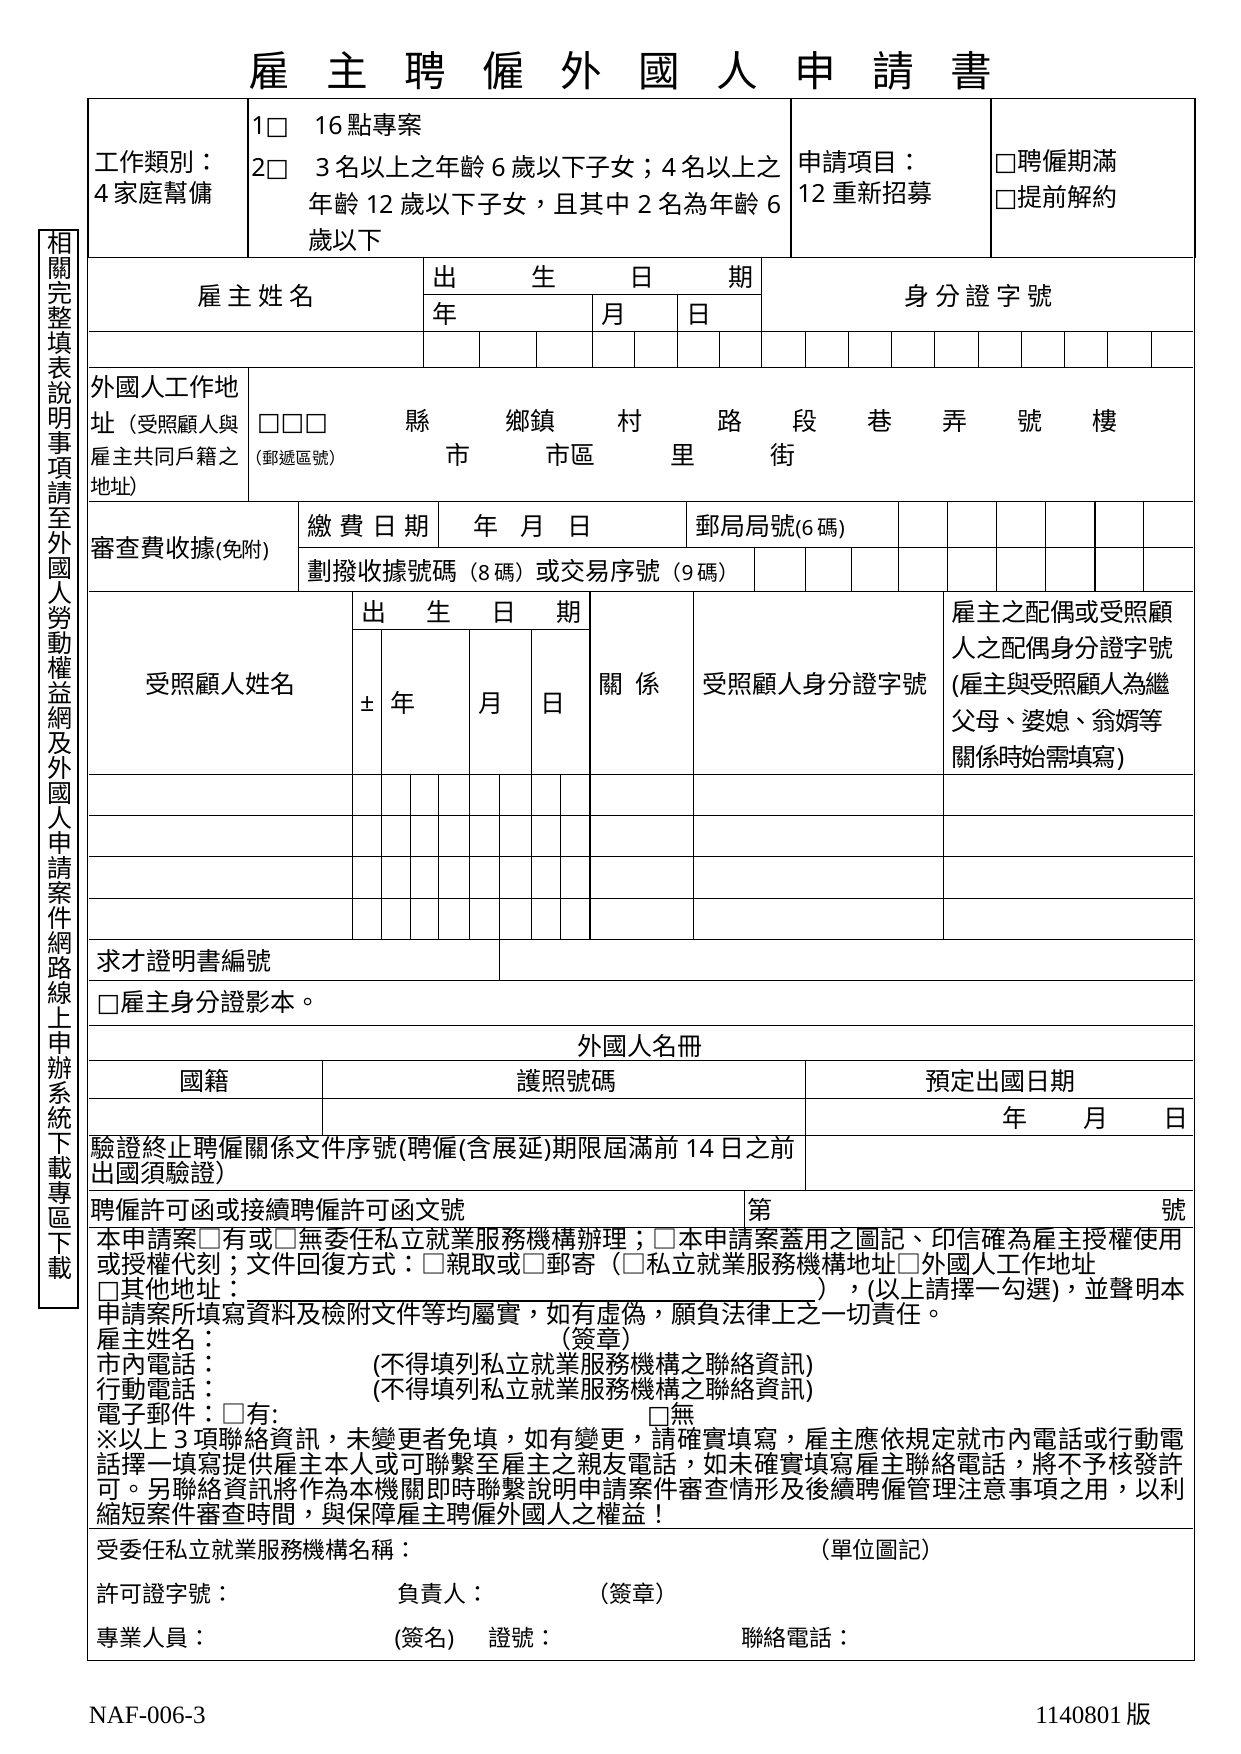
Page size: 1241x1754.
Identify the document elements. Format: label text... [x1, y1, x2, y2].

table_cell [424, 332, 479, 367]
table_cell [88, 774, 352, 815]
table_cell 受照顧人姓名 [88, 591, 352, 773]
table_cell [892, 332, 934, 367]
table_cell 聘僱許可函或接續聘僱許可函文號 [88, 1190, 744, 1227]
table_cell [948, 502, 996, 547]
table_cell [755, 548, 805, 591]
table_header 1□ 16點專案 2□ 3名以上之年齡6歲以下子女；4名以上之年齡12歲以下子女，且其中2名為年齡6歲以下 [249, 99, 790, 257]
table_cell [411, 775, 438, 815]
table_cell 出生日期 [424, 258, 761, 294]
table_cell [1065, 332, 1107, 367]
table_cell [1096, 548, 1143, 591]
table_cell [806, 548, 851, 591]
table_cell [382, 899, 410, 939]
table_cell [382, 816, 410, 856]
table_cell 雇 主 姓 名 [88, 258, 423, 331]
table_cell [353, 899, 381, 939]
table_cell 外國人名冊 [88, 1025, 1194, 1060]
table_cell [500, 775, 531, 815]
table_cell [762, 332, 805, 367]
table_header 申請項目： 12 重新招募 [792, 99, 990, 257]
table_cell 國籍 [88, 1060, 322, 1098]
table_cell [88, 856, 352, 897]
table_cell [948, 548, 996, 591]
table_cell 護照號碼 [323, 1061, 805, 1098]
table_cell [500, 816, 531, 856]
table_cell [944, 815, 1194, 856]
table_cell [470, 899, 499, 939]
table_cell [439, 816, 469, 856]
table_cell [899, 502, 947, 547]
table_cell 年 月 日 [439, 502, 686, 547]
table_cell [635, 332, 677, 367]
table_cell [561, 775, 589, 815]
table_cell [532, 899, 560, 939]
table_cell [532, 775, 560, 815]
table_cell [561, 899, 589, 939]
table_cell [500, 857, 531, 897]
table_cell 出生日期 [353, 592, 589, 628]
table_cell [694, 816, 943, 856]
table_header 工作類別： 4家庭幫傭 [89, 99, 247, 257]
table_cell [997, 548, 1045, 591]
table_cell [353, 816, 381, 856]
table_cell 日 [678, 295, 761, 331]
table_cell [88, 898, 352, 939]
table_cell [806, 332, 848, 367]
table_cell □雇主身分證影本。 [88, 980, 1194, 1025]
table_cell [997, 502, 1045, 547]
table_cell □□□ 縣 鄉鎮 村 路 段 巷 弄 號 樓 （郵遞區號） 市 市區 里 街 [249, 367, 1194, 501]
table_cell [849, 332, 891, 367]
text 相關完整填表說明事項請至外國人勞動權益網及外國人申請案件網路線上申辦系統下載專區下載 [42, 230, 78, 1308]
table_cell 本申請案□有或□無委任私立就業服務機構辦理；□本申請案蓋用之圖記、印信確為雇主授權使用或授權代刻；文件回復方式：□親取或□郵寄（□私立就業服務機構地址□外國人工作地址 □其他地址： ），(以上請擇一勾選)，並聲明本申請案所填寫資料及檢附文件等均屬實，如有虛偽，願負法律上之一切責任。 雇主姓名： （簽章） 市內電話： (不得填列私立就業服務機構之聯絡資訊) 行動電話： (不得填列私立就業服務機構之聯絡資訊) 電子郵件：□有: □無 ※以上3項聯絡資訊，未變更者免填，如有變更，請確實填寫，雇主應依規定就市內電話或行動電話擇一填寫提供雇主本人或可聯繫至雇主之親友電話，如未確實填寫雇主聯絡電話，將不予核發許可。另聯絡資訊將作為本機關即時聯繫說明申請案件審查情形及後續聘僱管理注意事項之用，以利縮短案件審查時間，與保障雇主聘僱外國人之權益！ [88, 1227, 1194, 1528]
table_cell [852, 548, 898, 591]
table_cell 劃撥收據號碼（8碼）或交易序號（9碼） [299, 548, 754, 591]
table_cell [561, 816, 589, 856]
table_cell [88, 1098, 322, 1135]
table_cell [1046, 548, 1094, 591]
table_cell 第號 [745, 1190, 1194, 1227]
table_cell [591, 899, 693, 939]
table_cell [532, 816, 560, 856]
table_cell [382, 775, 410, 815]
table_cell [806, 1135, 1194, 1190]
table_cell [1108, 332, 1151, 367]
table_cell [591, 857, 693, 897]
table_cell [500, 899, 531, 939]
table_cell [944, 856, 1194, 897]
table_cell [1144, 501, 1194, 547]
table_cell [694, 899, 943, 939]
table_cell [694, 857, 943, 897]
table_cell [439, 899, 469, 939]
table_cell [944, 898, 1194, 939]
table_cell [439, 857, 469, 897]
table_cell 外國人工作地址（受照顧人與雇主共同戶籍之地址） [88, 367, 248, 501]
table_cell [470, 775, 499, 815]
table_cell [1144, 547, 1194, 591]
table_cell [88, 815, 352, 856]
table_cell [979, 332, 1021, 367]
table_cell [935, 332, 978, 367]
table_cell [88, 331, 423, 367]
table_cell [591, 816, 693, 856]
table_cell [561, 857, 589, 897]
table_cell [500, 939, 1194, 980]
table_cell [382, 857, 410, 897]
table_cell [899, 548, 947, 591]
table_cell [532, 857, 560, 897]
table_cell 日 [532, 630, 589, 773]
table_cell 關 係 [591, 592, 693, 773]
table_cell [411, 816, 438, 856]
table_cell [1152, 331, 1194, 367]
table_cell 審查費收據(免附) [88, 501, 298, 591]
table_cell 受委任私立就業服務機構名稱： （單位圖記） 許可證字號： 負責人： （簽章） 專業人員： (簽名) 證號： 聯絡電話： [88, 1528, 1194, 1660]
table_cell [439, 775, 469, 815]
table_cell 求才證明書編號 [88, 939, 499, 980]
table_cell [944, 774, 1194, 815]
table_cell 年 月 日 [806, 1098, 1194, 1135]
table_cell [720, 332, 761, 367]
table_cell 月 [593, 295, 677, 331]
table_cell [353, 775, 381, 815]
table_cell [678, 332, 719, 367]
table_cell 受照顧人身分證字號 [694, 592, 943, 773]
table_cell [593, 332, 634, 367]
table_cell [353, 857, 381, 897]
table_cell 驗證終止聘僱關係文件序號(聘僱(含展延)期限屆滿前14日之前出國須驗證） [88, 1135, 805, 1190]
table_cell [694, 775, 943, 815]
table_cell [323, 1099, 805, 1135]
table_header □聘僱期滿 □提前解約 [992, 99, 1194, 257]
table_cell 年 [382, 630, 469, 773]
table_cell 年 [424, 295, 592, 331]
table_cell [480, 332, 536, 367]
table_cell 身 分 證 字 號 [762, 257, 1194, 331]
table_cell [591, 775, 693, 815]
table_cell 月 [470, 630, 531, 773]
table_cell [411, 857, 438, 897]
table_cell ± [353, 630, 381, 773]
table_cell [470, 816, 499, 856]
table_cell 雇主之配偶或受照顧人之配偶身分證字號(雇主與受照顧人為繼父母、婆媳、翁婿等關係時始需填寫) [944, 591, 1194, 773]
table_cell 預定出國日期 [806, 1060, 1194, 1098]
table_cell [470, 857, 499, 897]
table_cell 郵局局號(6碼) [687, 502, 898, 547]
table_cell [411, 899, 438, 939]
table_cell 繳費日期 [299, 502, 438, 547]
table_cell [537, 332, 592, 367]
text 雇主聘僱外國人申請書 [248, 38, 992, 98]
table_cell [1022, 332, 1064, 367]
table_cell [1046, 502, 1094, 547]
table_cell [1096, 502, 1143, 547]
